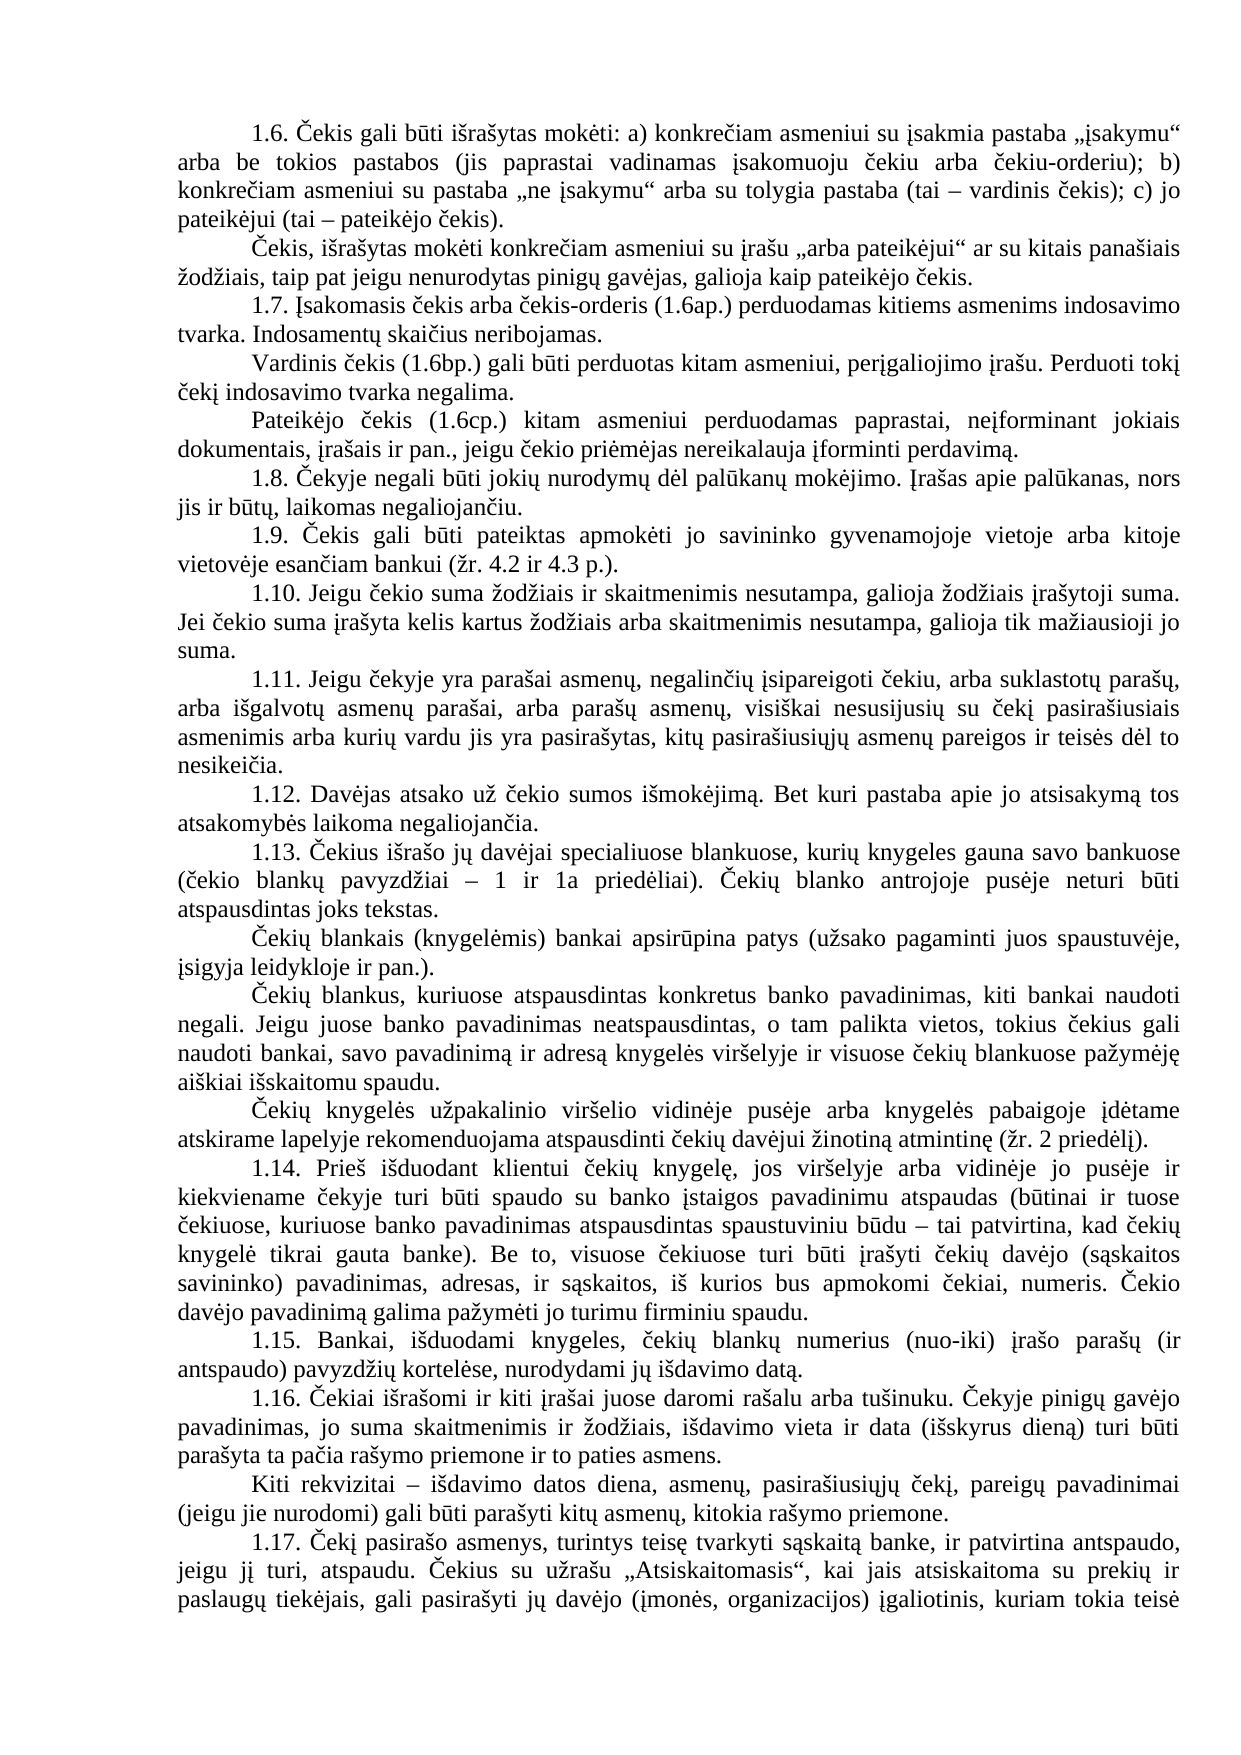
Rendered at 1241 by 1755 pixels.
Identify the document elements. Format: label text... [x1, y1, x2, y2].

text 1.14. Prieš išduodant klientui čekių knygelę, jos viršelyje arba vidinėje jo pusėje ir kiekviename čekyje turi būti spaudo su banko įstaigos pavadinimu atspaudas (būtinai ir tuose čekiuose, kuriuose banko pavadinimas atspausdintas spaustuviniu būdu – tai patvirtina, kad čekių knygelė tikrai gauta banke). Be to, visuose čekiuose turi būti įrašyti čekių davėjo (sąskaitos savininko) pavadinimas, adresas, ir sąskaitos, iš kurios bus apmokomi čekiai, numeris. Čekio davėjo pavadinimą galima pažymėti jo turimu firminiu spaudu. [177, 1153, 1181, 1326]
text 1.16. Čekiai išrašomi ir kiti įrašai juose daromi rašalu arba tušinuku. Čekyje pinigų gavėjo pavadinimas, jo suma skaitmenimis ir žodžiais, išdavimo vieta ir data (išskyrus dieną) turi būti parašyta ta pačia rašymo priemone ir to paties asmens. [177, 1383, 1181, 1469]
text 1.13. Čekius išrašo jų davėjai specialiuose blankuose, kurių knygeles gauna savo bankuose (čekio blankų pavyzdžiai – 1 ir 1a priedėliai). Čekių blanko antrojoje pusėje neturi būti atspausdintas joks tekstas. [177, 837, 1181, 923]
text Čekių knygelės užpakalinio viršelio vidinėje pusėje arba knygelės pabaigoje įdėtame atskirame lapelyje rekomenduojama atspausdinti čekių davėjui žinotiną atmintinę (žr. 2 priedėlį). [177, 1096, 1181, 1153]
text 1.11. Jeigu čekyje yra parašai asmenų, negalinčių įsipareigoti čekiu, arba suklastotų parašų, arba išgalvotų asmenų parašai, arba parašų asmenų, visiškai nesusijusių su čekį pasirašiusiais asmenimis arba kurių vardu jis yra pasirašytas, kitų pasirašiusiųjų asmenų pareigos ir teisės dėl to nesikeičia. [177, 664, 1181, 779]
text 1.8. Čekyje negali būti jokių nurodymų dėl palūkanų mokėjimo. Įrašas apie palūkanas, nors jis ir būtų, laikomas negaliojančiu. [177, 463, 1181, 521]
text 1.17. Čekį pasirašo asmenys, turintys teisę tvarkyti sąskaitą banke, ir patvirtina antspaudo, jeigu jį turi, atspaudu. Čekius su užrašu „Atsiskaitomasis“, kai jais atsiskaitoma su prekių ir paslaugų tiekėjais, gali pasirašyti jų davėjo (įmonės, organizacijos) įgaliotinis, kuriam tokia teisė [177, 1527, 1181, 1613]
text 1.6. Čekis gali būti išrašytas mokėti: a) konkrečiam asmeniui su įsakmia pastaba „įsakymu“ arba be tokios pastabos (jis paprastai vadinamas įsakomuoju čekiu arba čekiu-orderiu); b) konkrečiam asmeniui su pastaba „ne įsakymu“ arba su tolygia pastaba (tai – vardinis čekis); c) jo pateikėjui (tai – pateikėjo čekis). [177, 118, 1181, 233]
text Kiti rekvizitai – išdavimo datos diena, asmenų, pasirašiusiųjų čekį, pareigų pavadinimai (jeigu jie nurodomi) gali būti parašyti kitų asmenų, kitokia rašymo priemone. [177, 1469, 1181, 1527]
text Čekis, išrašytas mokėti konkrečiam asmeniui su įrašu „arba pateikėjui“ ar su kitais panašiais žodžiais, taip pat jeigu nenurodytas pinigų gavėjas, galioja kaip pateikėjo čekis. [177, 233, 1181, 291]
text Čekių blankus, kuriuose atspausdintas konkretus banko pavadinimas, kiti bankai naudoti negali. Jeigu juose banko pavadinimas neatspausdintas, o tam palikta vietos, tokius čekius gali naudoti bankai, savo pavadinimą ir adresą knygelės viršelyje ir visuose čekių blankuose pažymėję aiškiai išskaitomu spaudu. [177, 981, 1181, 1096]
text Čekių blankais (knygelėmis) bankai apsirūpina patys (užsako pagaminti juos spaustuvėje, įsigyja leidykloje ir pan.). [177, 923, 1181, 981]
text 1.10. Jeigu čekio suma žodžiais ir skaitmenimis nesutampa, galioja žodžiais įrašytoji suma. Jei čekio suma įrašyta kelis kartus žodžiais arba skaitmenimis nesutampa, galioja tik mažiausioji jo suma. [177, 578, 1181, 664]
text 1.12. Davėjas atsako už čekio sumos išmokėjimą. Bet kuri pastaba apie jo atsisakymą tos atsakomybės laikoma negaliojančia. [177, 779, 1181, 837]
text 1.9. Čekis gali būti pateiktas apmokėti jo savininko gyvenamojoje vietoje arba kitoje vietovėje esančiam bankui (žr. 4.2 ir 4.3 p.). [177, 521, 1181, 578]
text Vardinis čekis (1.6bp.) gali būti perduotas kitam asmeniui, perįgaliojimo įrašu. Perduoti tokį čekį indosavimo tvarka negalima. [177, 348, 1181, 406]
text 1.7. Įsakomasis čekis arba čekis-orderis (1.6ap.) perduodamas kitiems asmenims indosavimo tvarka. Indosamentų skaičius neribojamas. [177, 291, 1181, 348]
text Pateikėjo čekis (1.6cp.) kitam asmeniui perduodamas paprastai, neįforminant jokiais dokumentais, įrašais ir pan., jeigu čekio priėmėjas nereikalauja įforminti perdavimą. [177, 406, 1181, 463]
text 1.15. Bankai, išduodami knygeles, čekių blankų numerius (nuo-iki) įrašo parašų (ir antspaudo) pavyzdžių kortelėse, nurodydami jų išdavimo datą. [177, 1326, 1181, 1383]
